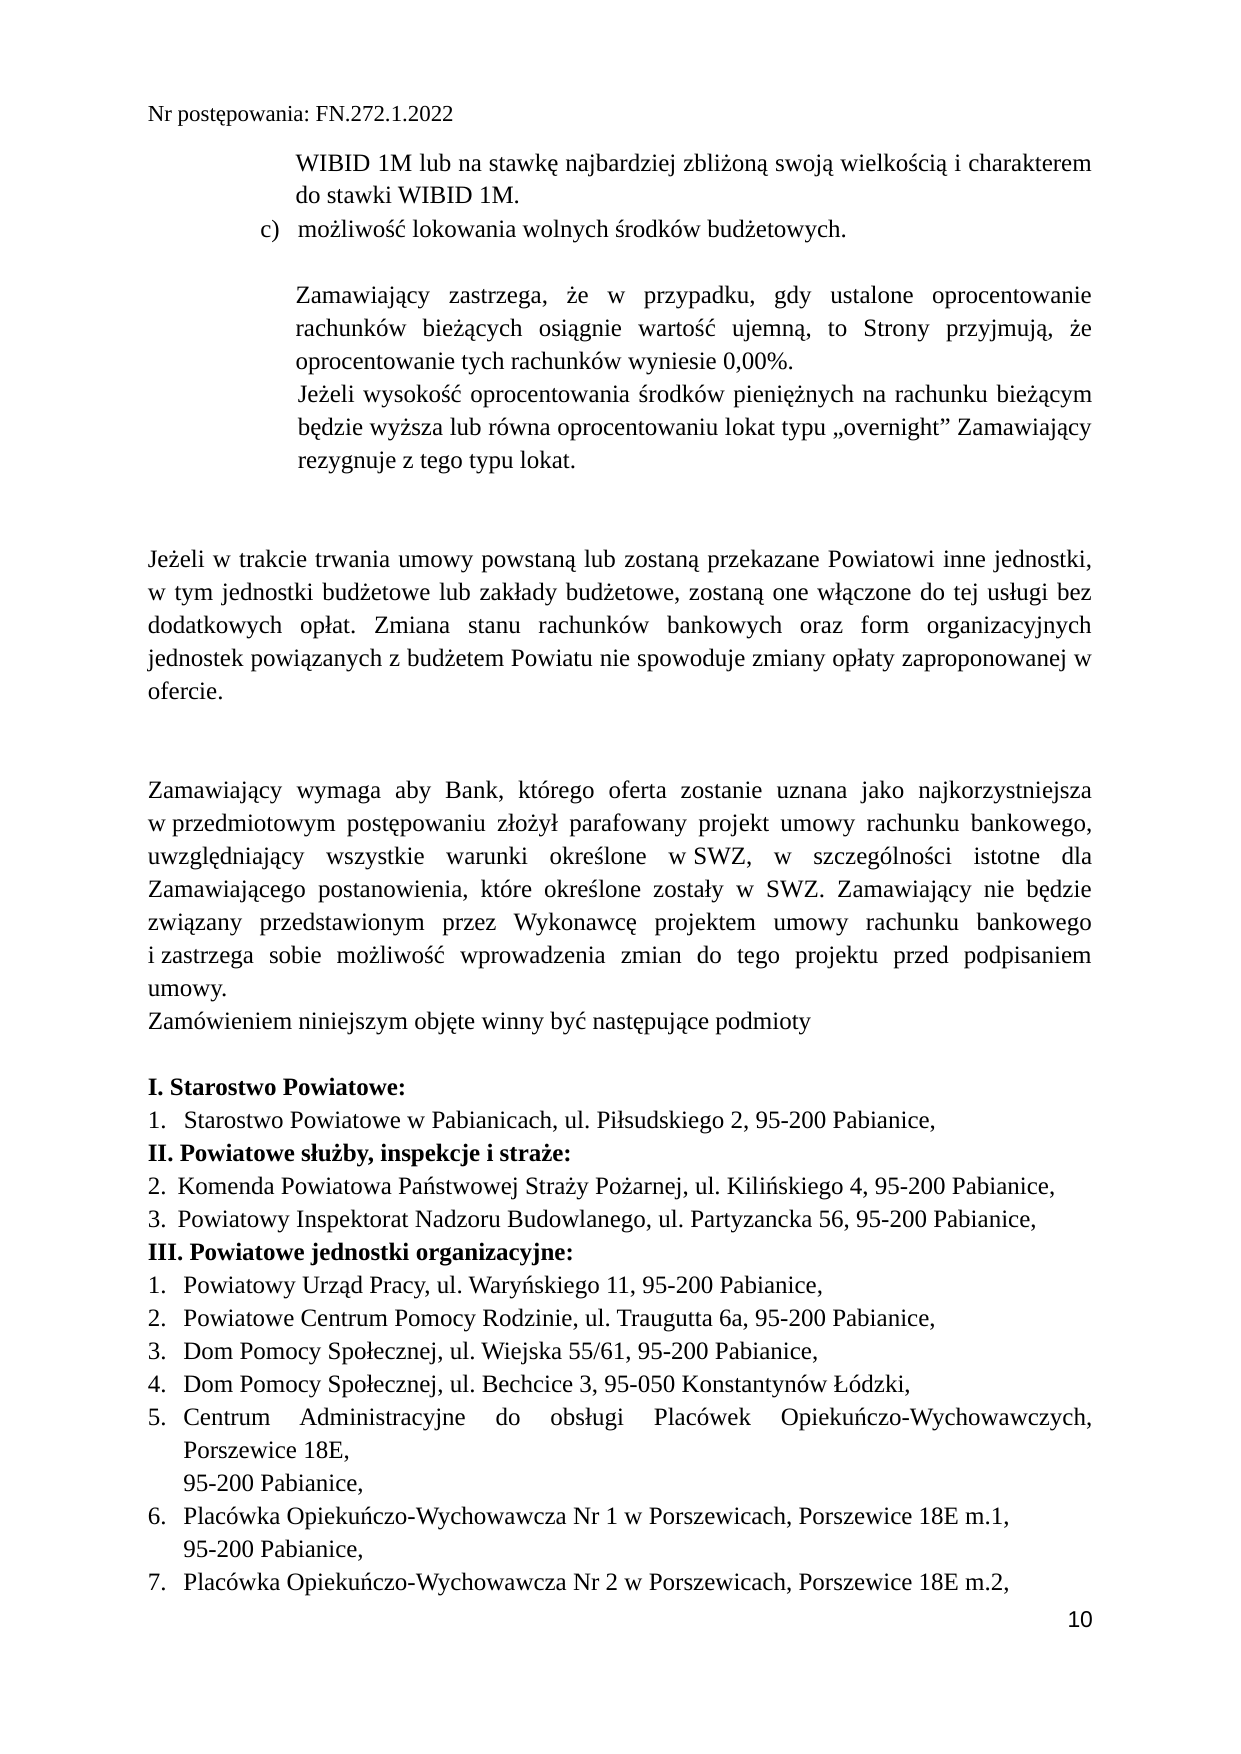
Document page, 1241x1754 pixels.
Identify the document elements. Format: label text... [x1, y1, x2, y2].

list możliwość lokowania wolnych środków budżetowych. [260, 214, 1093, 242]
list Dom Pomocy Społecznej, ul. Bechcice 3, 95-050 Konstantynów Łódzki, [148, 1369, 1093, 1398]
text Zamówieniem niniejszym objęte winny być następujące podmioty [148, 1006, 1093, 1035]
text II. Powiatowe służby, inspekcje i straże: [148, 1138, 1093, 1167]
text Zamawiający wymaga aby Bank, którego oferta zostanie uznana jako najkorzystniejsza w przedmiotowym postępowaniu złożył parafowany projekt umowy rachunku bankowego, uwzględniający wszystkie warunki określone w SWZ, w szczególności istotne dla Zamawiającego postanowienia, które określone zostały w SWZ. Zamawiający nie będzie związany przedstawionym przez Wykonawcę projektem umowy rachunku bankowego i zastrzega sobie możliwość wprowadzenia zmian do tego projektu przed podpisaniem umowy. [148, 775, 1093, 1002]
text 95-200 Pabianice, [183, 1468, 1093, 1497]
list Placówka Opiekuńczo-Wychowawcza Nr 1 w Porszewicach, Porszewice 18E m.1, [148, 1501, 1093, 1530]
text 95-200 Pabianice, [183, 1534, 1093, 1563]
text Jeżeli w trakcie trwania umowy powstaną lub zostaną przekazane Powiatowi inne jednostki, w tym jednostki budżetowe lub zakłady budżetowe, zostaną one włączone do tej usługi bez dodatkowych opłat. Zmiana stanu rachunków bankowych oraz form organizacyjnych jednostek powiązanych z budżetem Powiatu nie spowoduje zmiany opłaty zaproponowanej w ofercie. [148, 544, 1093, 705]
text WIBID 1M lub na stawkę najbardziej zbliżoną swoją wielkością i charakterem do stawki WIBID 1M. [295, 148, 1093, 209]
list Centrum Administracyjne do obsługi Placówek Opiekuńczo-Wychowawczych, Porszewice 18E, [148, 1402, 1093, 1464]
text I. Starostwo Powiatowe: [148, 1072, 1093, 1101]
list Powiatowe Centrum Pomocy Rodzinie, ul. Traugutta 6a, 95-200 Pabianice, [148, 1303, 1093, 1332]
list Starostwo Powiatowe w Pabianicach, ul. Piłsudskiego 2, 95-200 Pabianice, [148, 1105, 1093, 1134]
text Zamawiający zastrzega, że w przypadku, gdy ustalone oprocentowanie rachunków bieżących osiągnie wartość ujemną, to Strony przyjmują, że oprocentowanie tych rachunków wyniesie 0,00%. [295, 280, 1093, 374]
list Placówka Opiekuńczo-Wychowawcza Nr 2 w Porszewicach, Porszewice 18E m.2, [148, 1567, 1093, 1596]
text Jeżeli wysokość oprocentowania środków pieniężnych na rachunku bieżącym będzie wyższa lub równa oprocentowaniu lokat typu „overnight” Zamawiający rezygnuje z tego typu lokat. [298, 379, 1093, 473]
list Dom Pomocy Społecznej, ul. Wiejska 55/61, 95-200 Pabianice, [148, 1336, 1093, 1365]
list Komenda Powiatowa Państwowej Straży Pożarnej, ul. Kilińskiego 4, 95-200 Pabianice, [148, 1171, 1093, 1200]
text III. Powiatowe jednostki organizacyjne: [148, 1237, 1093, 1266]
list Powiatowy Urząd Pracy, ul. Waryńskiego 11, 95-200 Pabianice, [148, 1270, 1093, 1299]
list Powiatowy Inspektorat Nadzoru Budowlanego, ul. Partyzancka 56, 95-200 Pabianice, [148, 1204, 1093, 1233]
